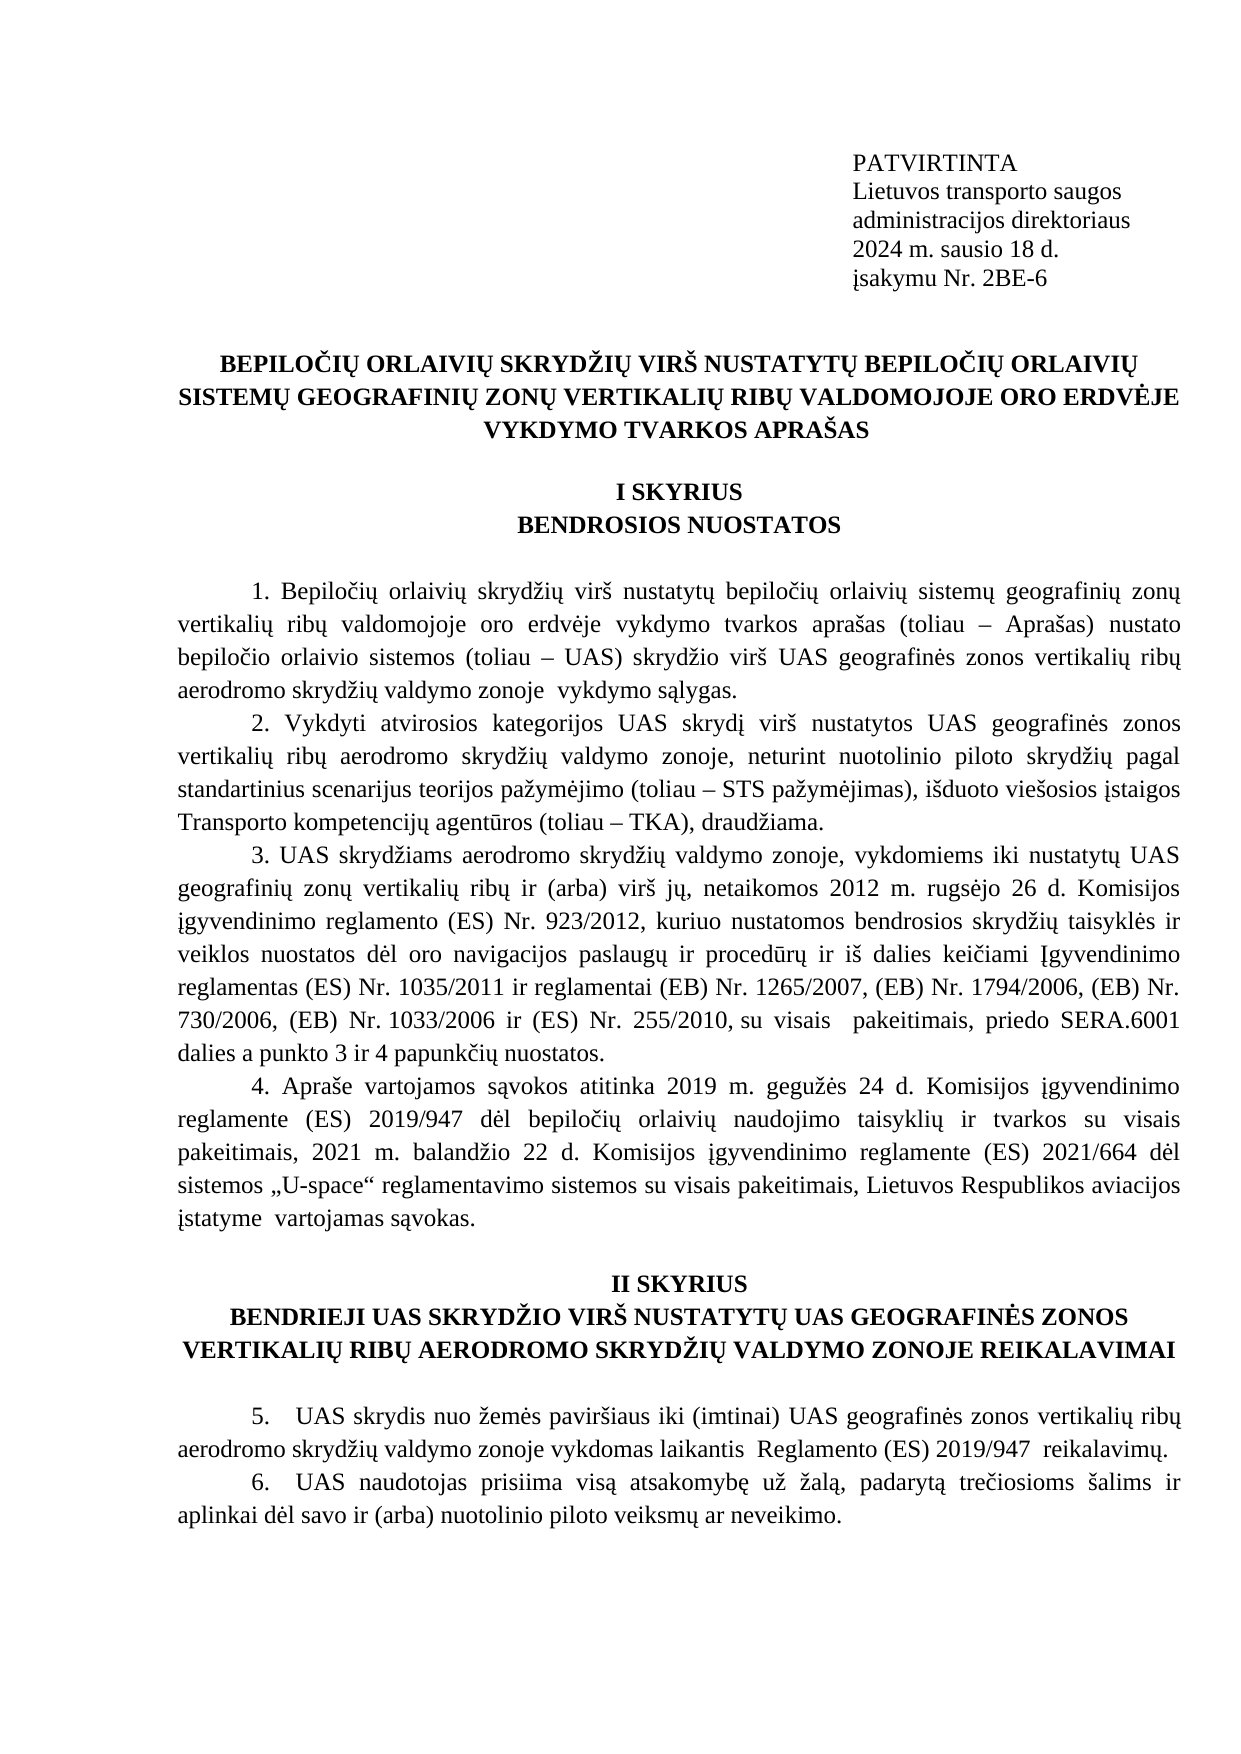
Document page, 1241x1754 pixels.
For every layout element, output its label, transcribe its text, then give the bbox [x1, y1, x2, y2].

text 2. Vykdyti atvirosios kategorijos UAS skrydį virš nustatytos UAS geografinės zonos vertikalių ribų aerodromo skrydžių valdymo zonoje, neturint nuotolinio piloto skrydžių pagal standartinius scenarijus teorijos pažymėjimo (toliau – STS pažymėjimas), išduoto viešosios įstaigos Transporto kompetencijų agentūros (toliau – TKA), draudžiama. [177, 708, 1181, 836]
text 2024 m. sausio 18 d. [177, 234, 1181, 263]
text 5. UAS skrydis nuo žemės paviršiaus iki (imtinai) UAS geografinės zonos vertikalių ribų aerodromo skrydžių valdymo zonoje vykdomas laikantis Reglamento (ES) 2019/947 reikalavimų. [177, 1401, 1181, 1463]
text 3. UAS skrydžiams aerodromo skrydžių valdymo zonoje, vykdomiems iki nustatytų UAS geografinių zonų vertikalių ribų ir (arba) virš jų, netaikomos 2012 m. rugsėjo 26 d. Komisijos įgyvendinimo reglamento (ES) Nr. 923/2012, kuriuo nustatomos bendrosios skrydžių taisyklės ir veiklos nuostatos dėl oro navigacijos paslaugų ir procedūrų ir iš dalies keičiami Įgyvendinimo reglamentas (ES) Nr. 1035/2011 ir reglamentai (EB) Nr. 1265/2007, (EB) Nr. 1794/2006, (EB) Nr. 730/2006, (EB) Nr. 1033/2006 ir (ES) Nr. 255/2010, su visais pakeitimais, priedo SERA.6001 dalies a punkto 3 ir 4 papunkčių nuostatos. [177, 840, 1181, 1067]
text Lietuvos transporto saugos [177, 176, 1181, 205]
text 4. Apraše vartojamos sąvokos atitinka 2019 m. gegužės 24 d. Komisijos įgyvendinimo reglamente (ES) 2019/947 dėl bepiločių orlaivių naudojimo taisyklių ir tvarkos su visais pakeitimais, 2021 m. balandžio 22 d. Komisijos įgyvendinimo reglamente (ES) 2021/664 dėl sistemos „U-space“ reglamentavimo sistemos su visais pakeitimais, Lietuvos Respublikos aviacijos įstatyme vartojamas sąvokas. [177, 1071, 1181, 1232]
text BEPILOČIŲ ORLAIVIŲ SKRYDŽIŲ VIRŠ NUSTATYTŲ BEPILOČIŲ ORLAIVIŲ SISTEMŲ GEOGRAFINIŲ ZONŲ VERTIKALIŲ RIBŲ VALDOMOJOJE ORO ERDVĖJE VYKDYMO TVARKOS APRAŠAS [177, 349, 1181, 444]
text 1. Bepiločių orlaivių skrydžių virš nustatytų bepiločių orlaivių sistemų geografinių zonų vertikalių ribų valdomojoje oro erdvėje vykdymo tvarkos aprašas (toliau – Aprašas) nustato bepiločio orlaivio sistemos (toliau – UAS) skrydžio virš UAS geografinės zonos vertikalių ribų aerodromo skrydžių valdymo zonoje vykdymo sąlygas. [177, 576, 1181, 703]
subtitle BENDROSIOS NUOSTATOS [177, 510, 1181, 538]
text PATVIRTINTA [177, 148, 1181, 176]
text administracijos direktoriaus [777, 205, 1181, 234]
text II SKYRIUS [177, 1269, 1181, 1298]
text įsakymu Nr. 2BE-6 [177, 263, 1181, 291]
subtitle I SKYRIUS [177, 477, 1181, 505]
text 6. UAS naudotojas prisiima visą atsakomybę už žalą, padarytą trečiosioms šalims ir aplinkai dėl savo ir (arba) nuotolinio piloto veiksmų ar neveikimo. [177, 1467, 1181, 1529]
text BENDRIEJI UAS SKRYDŽIO VIRŠ NUSTATYTŲ UAS GEOGRAFINĖS ZONOS VERTIKALIŲ RIBŲ AERODROMO SKRYDŽIŲ VALDYMO ZONOJE REIKALAVIMAI [177, 1302, 1181, 1364]
